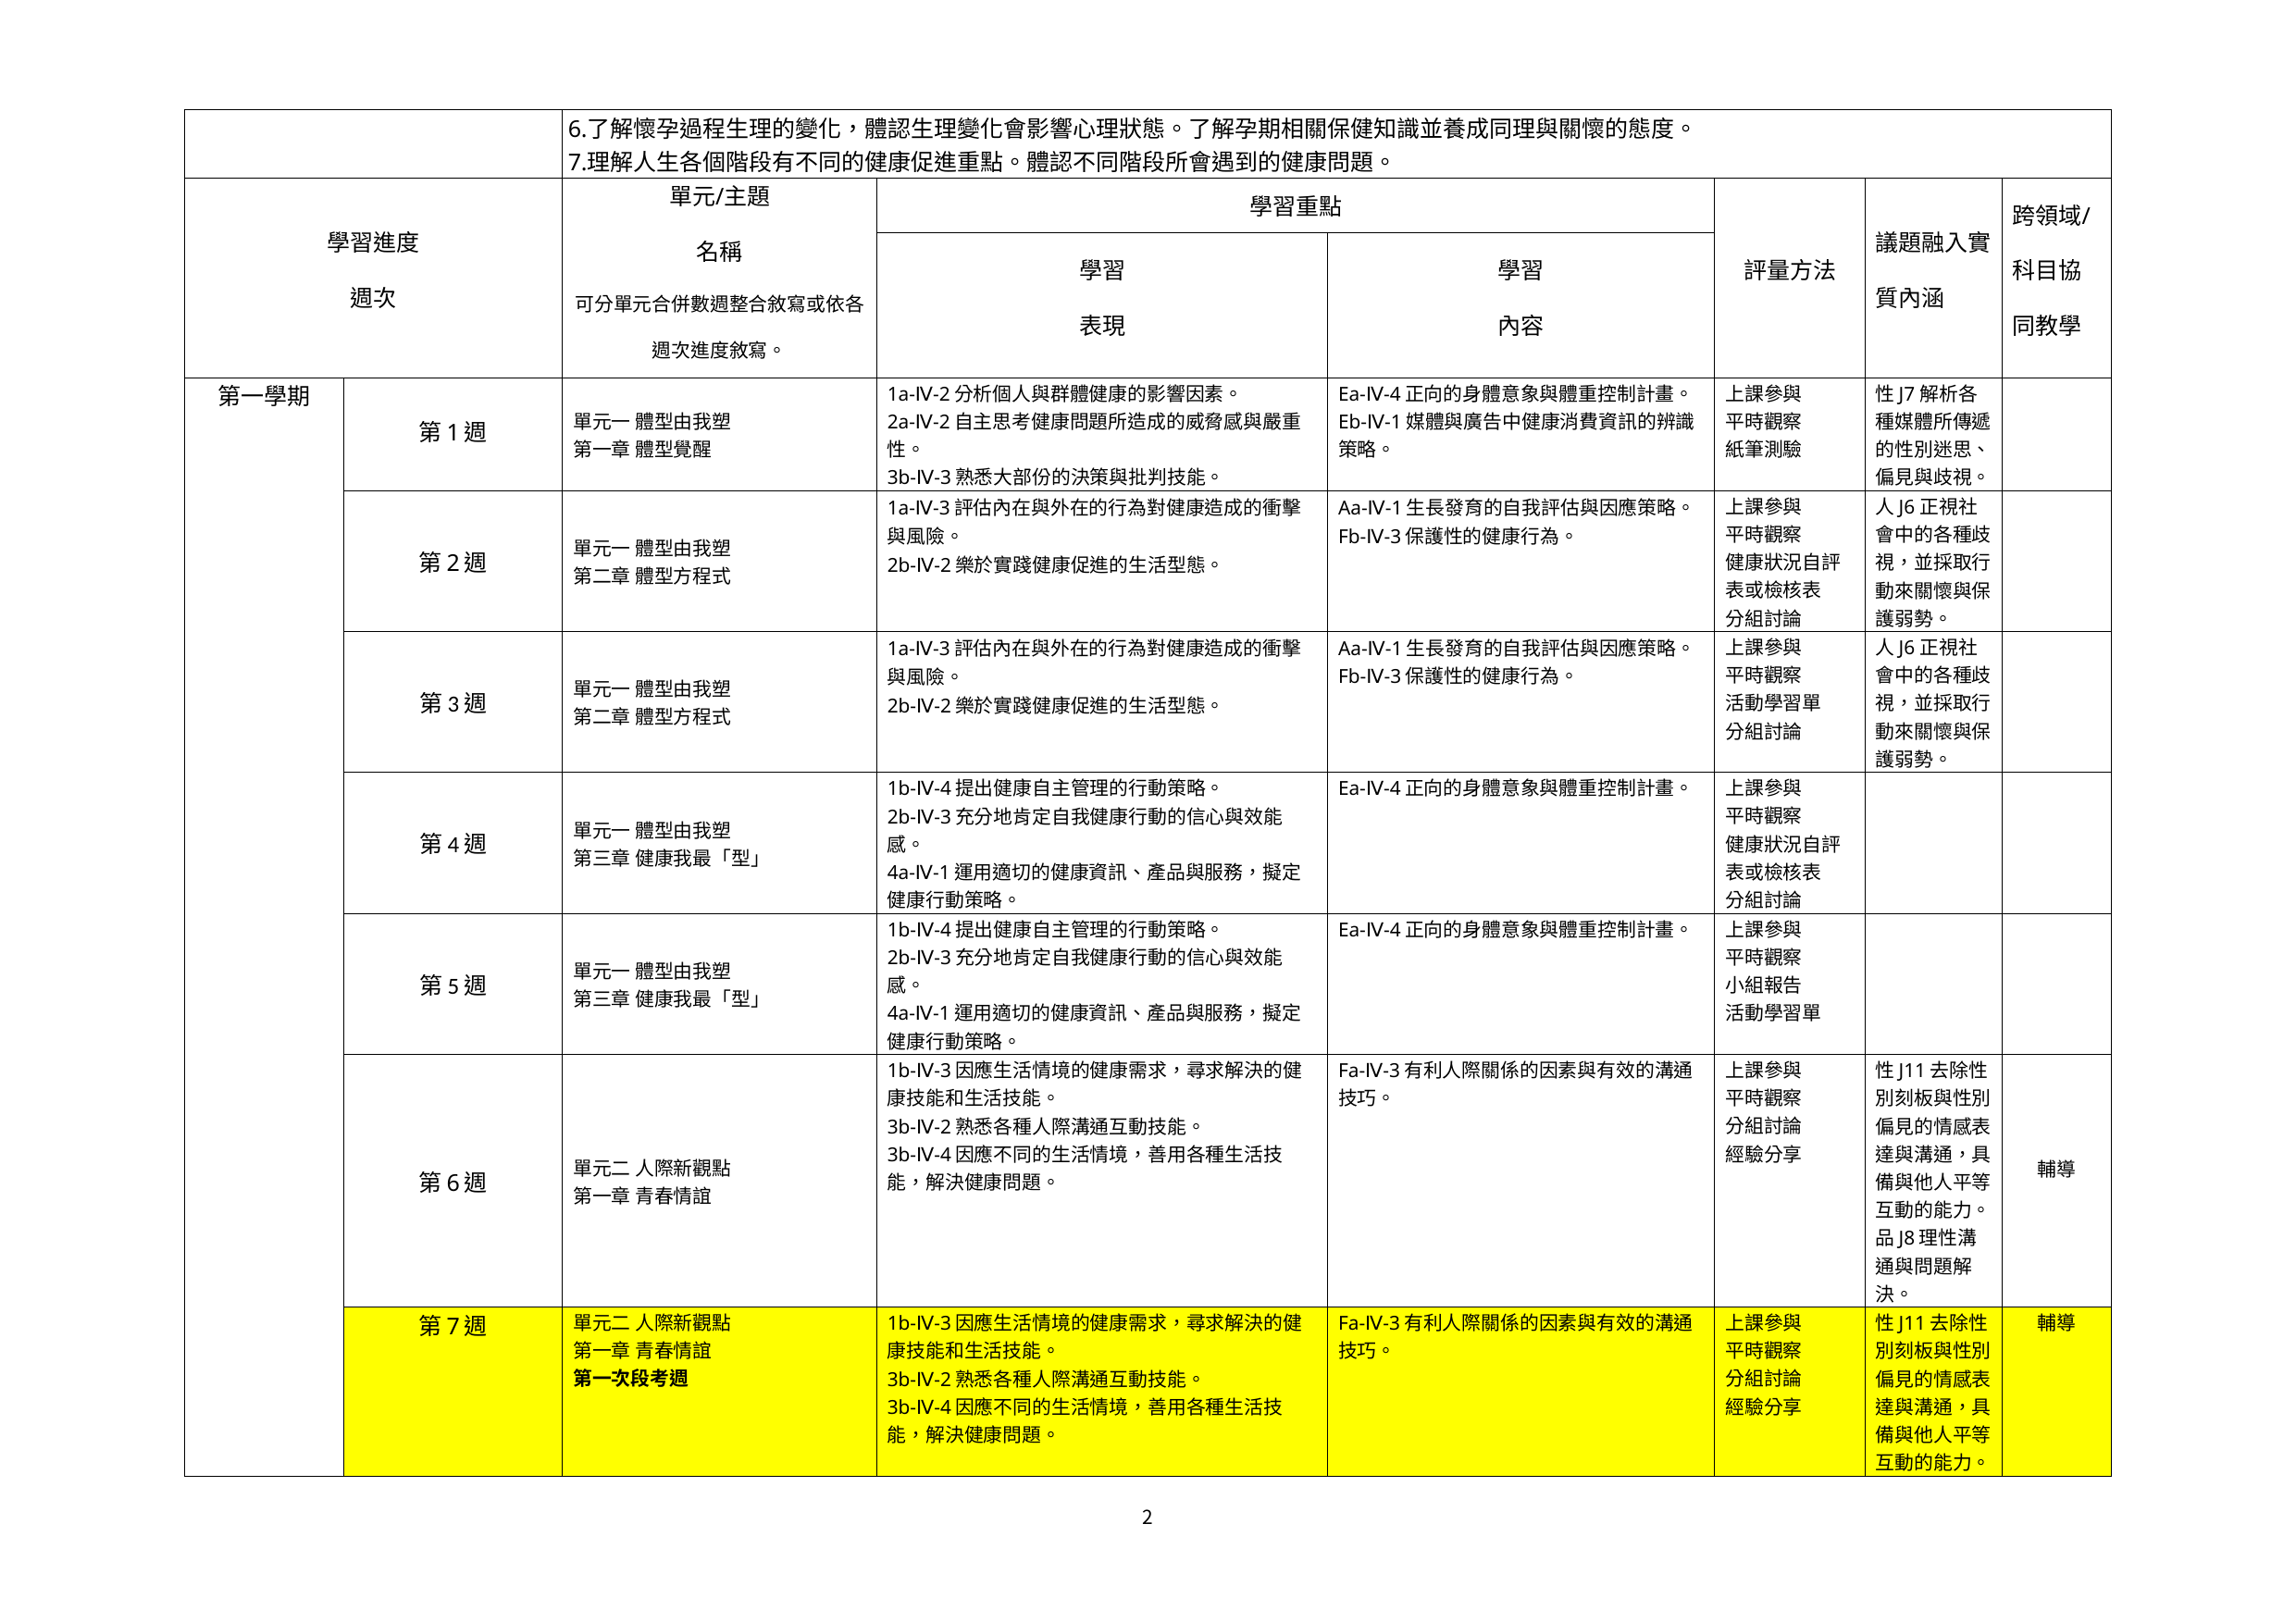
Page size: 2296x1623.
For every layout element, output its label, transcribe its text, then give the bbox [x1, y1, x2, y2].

table_cell 學習重點 [877, 179, 1714, 232]
table_cell 上課參與 平時觀察 紙筆測驗 [1715, 378, 1865, 490]
table_cell 單元一 體型由我塑 第二章 體型方程式 [563, 491, 876, 631]
table_cell 單元一 體型由我塑 第三章 健康我最「型」 [563, 773, 876, 913]
table_cell 單元一 體型由我塑 第一章 體型覺醒 [563, 378, 876, 490]
table_cell 跨領域/科目協同教學 [2003, 179, 2111, 378]
table_cell 單元一 體型由我塑 第三章 健康我最「型」 [563, 914, 876, 1054]
table_cell 上課參與 平時觀察 健康狀況自評表或檢核表 分組討論 [1715, 773, 1865, 913]
table_cell 1b-Ⅳ-3因應生活情境的健康需求，尋求解決的健康技能和生活技能。 3b-Ⅳ-2熟悉各種人際溝通互動技能。 3b-Ⅳ-4因應不同的生活情境，善用各種生活技能，解決健康問題。 [877, 1055, 1327, 1307]
table_cell 輔導 [2003, 1307, 2111, 1476]
table_cell 上課參與 平時觀察 小組報告 活動學習單 [1715, 914, 1865, 1054]
table_cell Ea-Ⅳ-4正向的身體意象與體重控制計畫。 [1328, 914, 1714, 1054]
table_cell Ea-Ⅳ-4正向的身體意象與體重控制計畫。 [1328, 773, 1714, 913]
table_cell 1a-Ⅳ-2分析個人與群體健康的影響因素。 2a-Ⅳ-2自主思考健康問題所造成的威脅感與嚴重性。 3b-Ⅳ-3熟悉大部份的決策與批判技能。 [877, 378, 1327, 490]
table_cell 第7週 [344, 1307, 562, 1476]
table_cell Fa-Ⅳ-3有利人際關係的因素與有效的溝通技巧。 [1328, 1307, 1714, 1476]
table_cell [185, 110, 562, 178]
table_cell 評量方法 [1715, 179, 1865, 378]
table_cell 6.了解懷孕過程生理的變化，體認生理變化會影響心理狀態。了解孕期相關保健知識並養成同理與關懷的態度。 7.理解人生各個階段有不同的健康促進重點。體認不同階段所會遇到的健康問題。 [563, 110, 2111, 178]
table_cell 單元二 人際新觀點 第一章 青春情誼 第一次段考週 [563, 1307, 876, 1476]
table_cell 學習 表現 [877, 233, 1327, 378]
table_cell [1866, 914, 2002, 1054]
table_cell 單元/主題 名稱 可分單元合併數週整合敘寫或依各週次進度敘寫。 [563, 179, 876, 378]
table_cell Aa-Ⅳ-1生長發育的自我評估與因應策略。 Fb-Ⅳ-3保護性的健康行為。 [1328, 491, 1714, 631]
table_cell Aa-Ⅳ-1生長發育的自我評估與因應策略。 Fb-Ⅳ-3保護性的健康行為。 [1328, 632, 1714, 772]
table_cell Fa-Ⅳ-3有利人際關係的因素與有效的溝通技巧。 [1328, 1055, 1714, 1307]
table_cell [2003, 378, 2111, 490]
table_cell [2003, 632, 2111, 772]
table_cell 第1週 [344, 378, 562, 490]
table_cell 輔導 [2003, 1055, 2111, 1307]
table_cell 第一學期 [185, 378, 343, 1476]
table_cell [2003, 773, 2111, 913]
table_cell 第3週 [344, 632, 562, 772]
table_cell 第5週 [344, 914, 562, 1054]
table_cell 人J6 正視社會中的各種歧視，並採取行動來關懷與保護弱勢。 [1866, 632, 2002, 772]
table_cell 1b-Ⅳ-4提出健康自主管理的行動策略。 2b-Ⅳ-3充分地肯定自我健康行動的信心與效能感。 4a-Ⅳ-1運用適切的健康資訊、產品與服務，擬定健康行動策略。 [877, 773, 1327, 913]
table_cell 議題融入實質內涵 [1866, 179, 2002, 378]
table_cell [1866, 773, 2002, 913]
table_cell 學習 內容 [1328, 233, 1714, 378]
table_cell 單元一 體型由我塑 第二章 體型方程式 [563, 632, 876, 772]
table_cell 上課參與 平時觀察 分組討論 經驗分享 [1715, 1307, 1865, 1476]
table_cell Ea-Ⅳ-4正向的身體意象與體重控制計畫。 Eb-Ⅳ-1媒體與廣告中健康消費資訊的辨識策略。 [1328, 378, 1714, 490]
table_cell 單元二 人際新觀點 第一章 青春情誼 [563, 1055, 876, 1307]
table_cell 性J7 解析各種媒體所傳遞的性別迷思、偏見與歧視。 [1866, 378, 2002, 490]
table_cell 上課參與 平時觀察 分組討論 經驗分享 [1715, 1055, 1865, 1307]
table_cell 第4週 [344, 773, 562, 913]
table_cell 1a-Ⅳ-3評估內在與外在的行為對健康造成的衝擊與風險。 2b-Ⅳ-2樂於實踐健康促進的生活型態。 [877, 491, 1327, 631]
table_cell 1a-Ⅳ-3評估內在與外在的行為對健康造成的衝擊與風險。 2b-Ⅳ-2樂於實踐健康促進的生活型態。 [877, 632, 1327, 772]
table_cell [2003, 914, 2111, 1054]
table_cell 人J6 正視社會中的各種歧 視，並採取行動來關懷與保護弱勢。 [1866, 491, 2002, 631]
table_cell 上課參與 平時觀察 健康狀況自評表或檢核表 分組討論 [1715, 491, 1865, 631]
table_cell [2003, 491, 2111, 631]
table_cell 學習進度 週次 [185, 179, 562, 378]
table_cell 1b-Ⅳ-3因應生活情境的健康需求，尋求解決的健康技能和生活技能。 3b-Ⅳ-2熟悉各種人際溝通互動技能。 3b-Ⅳ-4因應不同的生活情境，善用各種生活技能，解決健康問題。 [877, 1307, 1327, 1476]
table_cell 1b-Ⅳ-4提出健康自主管理的行動策略。 2b-Ⅳ-3充分地肯定自我健康行動的信心與效能感。 4a-Ⅳ-1運用適切的健康資訊、產品與服務，擬定健康行動策略。 [877, 914, 1327, 1054]
table_cell 第6週 [344, 1055, 562, 1307]
table_cell 第2週 [344, 491, 562, 631]
table_cell 性J11去除性別刻板與性別偏見的情感表達與溝通，具備與他人平等互動的能力。 品J8理性溝通與問題解決。 [1866, 1055, 2002, 1307]
table_cell 上課參與 平時觀察 活動學習單 分組討論 [1715, 632, 1865, 772]
table_cell 性J11去除性別刻板與性別偏見的情感表達與溝通，具備與他人平等互動的能力。 [1866, 1307, 2002, 1476]
